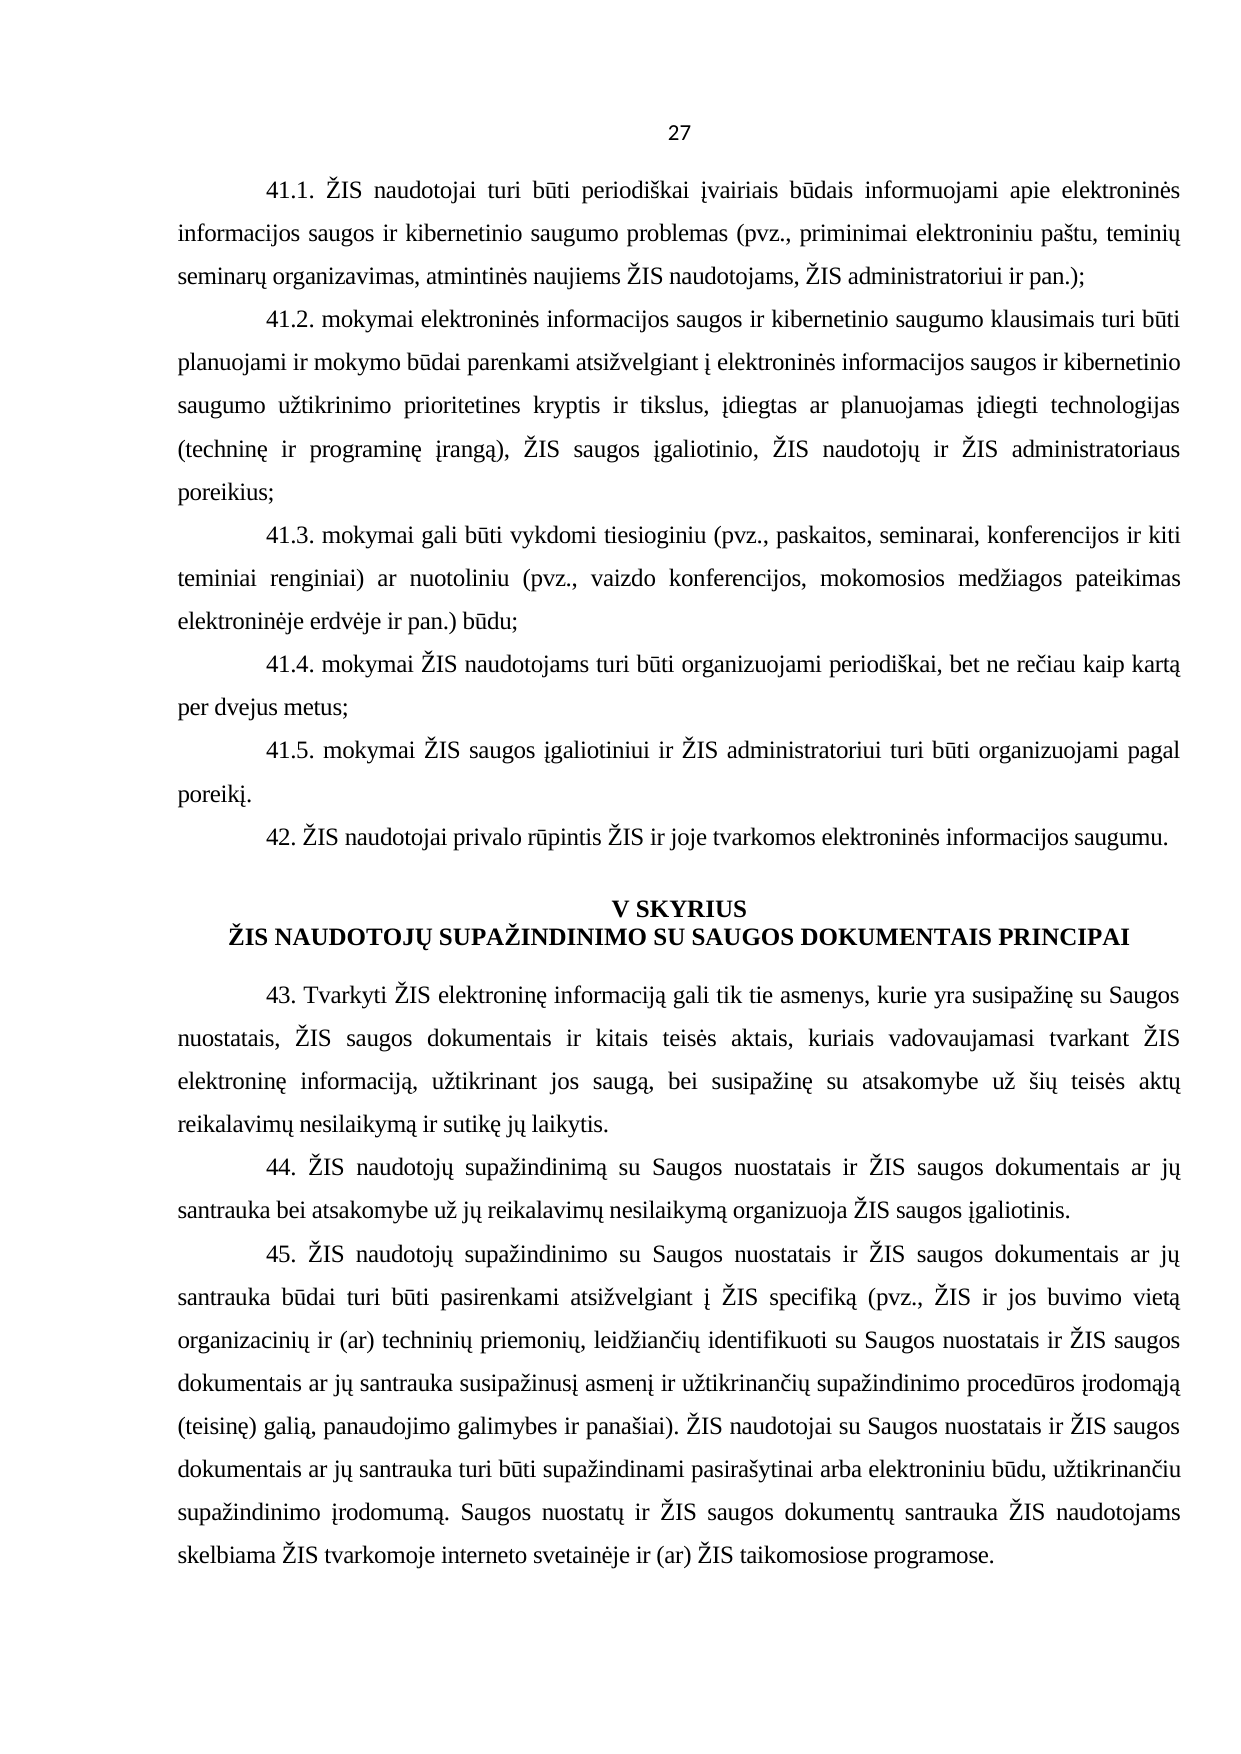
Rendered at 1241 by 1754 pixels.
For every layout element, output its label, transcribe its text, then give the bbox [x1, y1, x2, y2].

text 42. ŽIS naudotojai privalo rūpintis ŽIS ir joje tvarkomos elektroninės informacijos saugumu. [177, 822, 1181, 851]
text 41.1. ŽIS naudotojai turi būti periodiškai įvairiais būdais informuojami apie elektroninės informacijos saugos ir kibernetinio saugumo problemas (pvz., priminimai elektroniniu paštu, teminių seminarų organizavimas, atmintinės naujiems ŽIS naudotojams, ŽIS administratoriui ir pan.); [177, 175, 1181, 290]
text 44. ŽIS naudotojų supažindinimą su Saugos nuostatais ir ŽIS saugos dokumentais ar jų santrauka bei atsakomybe už jų reikalavimų nesilaikymą organizuoja ŽIS saugos įgaliotinis. [177, 1152, 1181, 1224]
text 41.5. mokymai ŽIS saugos įgaliotiniui ir ŽIS administratoriui turi būti organizuojami pagal poreikį. [177, 736, 1181, 807]
text V SKYRIUS [177, 894, 1181, 922]
text ŽIS NAUDOTOJŲ SUPAŽINDINIMO SU SAUGOS DOKUMENTAIS PRINCIPAI [177, 922, 1181, 951]
text 45. ŽIS naudotojų supažindinimo su Saugos nuostatais ir ŽIS saugos dokumentais ar jų santrauka būdai turi būti pasirenkami atsižvelgiant į ŽIS specifiką (pvz., ŽIS ir jos buvimo vietą organizacinių ir (ar) techninių priemonių, leidžiančių identifikuoti su Saugos nuostatais ir ŽIS saugos dokumentais ar jų santrauka susipažinusį asmenį ir užtikrinančių supažindinimo procedūros įrodomąją (teisinę) galią, panaudojimo galimybes ir panašiai). ŽIS naudotojai su Saugos nuostatais ir ŽIS saugos dokumentais ar jų santrauka turi būti supažindinami pasirašytinai arba elektroniniu būdu, užtikrinančiu supažindinimo įrodomumą. Saugos nuostatų ir ŽIS saugos dokumentų santrauka ŽIS naudotojams skelbiama ŽIS tvarkomoje interneto svetainėje ir (ar) ŽIS taikomosiose programose. [177, 1239, 1181, 1569]
text 41.2. mokymai elektroninės informacijos saugos ir kibernetinio saugumo klausimais turi būti planuojami ir mokymo būdai parenkami atsižvelgiant į elektroninės informacijos saugos ir kibernetinio saugumo užtikrinimo prioritetines kryptis ir tikslus, įdiegtas ar planuojamas įdiegti technologijas (techninę ir programinę įrangą), ŽIS saugos įgaliotinio, ŽIS naudotojų ir ŽIS administratoriaus poreikius; [177, 304, 1181, 506]
text 41.3. mokymai gali būti vykdomi tiesioginiu (pvz., paskaitos, seminarai, konferencijos ir kiti teminiai renginiai) ar nuotoliniu (pvz., vaizdo konferencijos, mokomosios medžiagos pateikimas elektroninėje erdvėje ir pan.) būdu; [177, 520, 1181, 635]
text 41.4. mokymai ŽIS naudotojams turi būti organizuojami periodiškai, bet ne rečiau kaip kartą per dvejus metus; [177, 649, 1181, 721]
text 43. Tvarkyti ŽIS elektroninę informaciją gali tik tie asmenys, kurie yra susipažinę su Saugos nuostatais, ŽIS saugos dokumentais ir kitais teisės aktais, kuriais vadovaujamasi tvarkant ŽIS elektroninę informaciją, užtikrinant jos saugą, bei susipažinę su atsakomybe už šių teisės aktų reikalavimų nesilaikymą ir sutikę jų laikytis. [177, 980, 1181, 1138]
